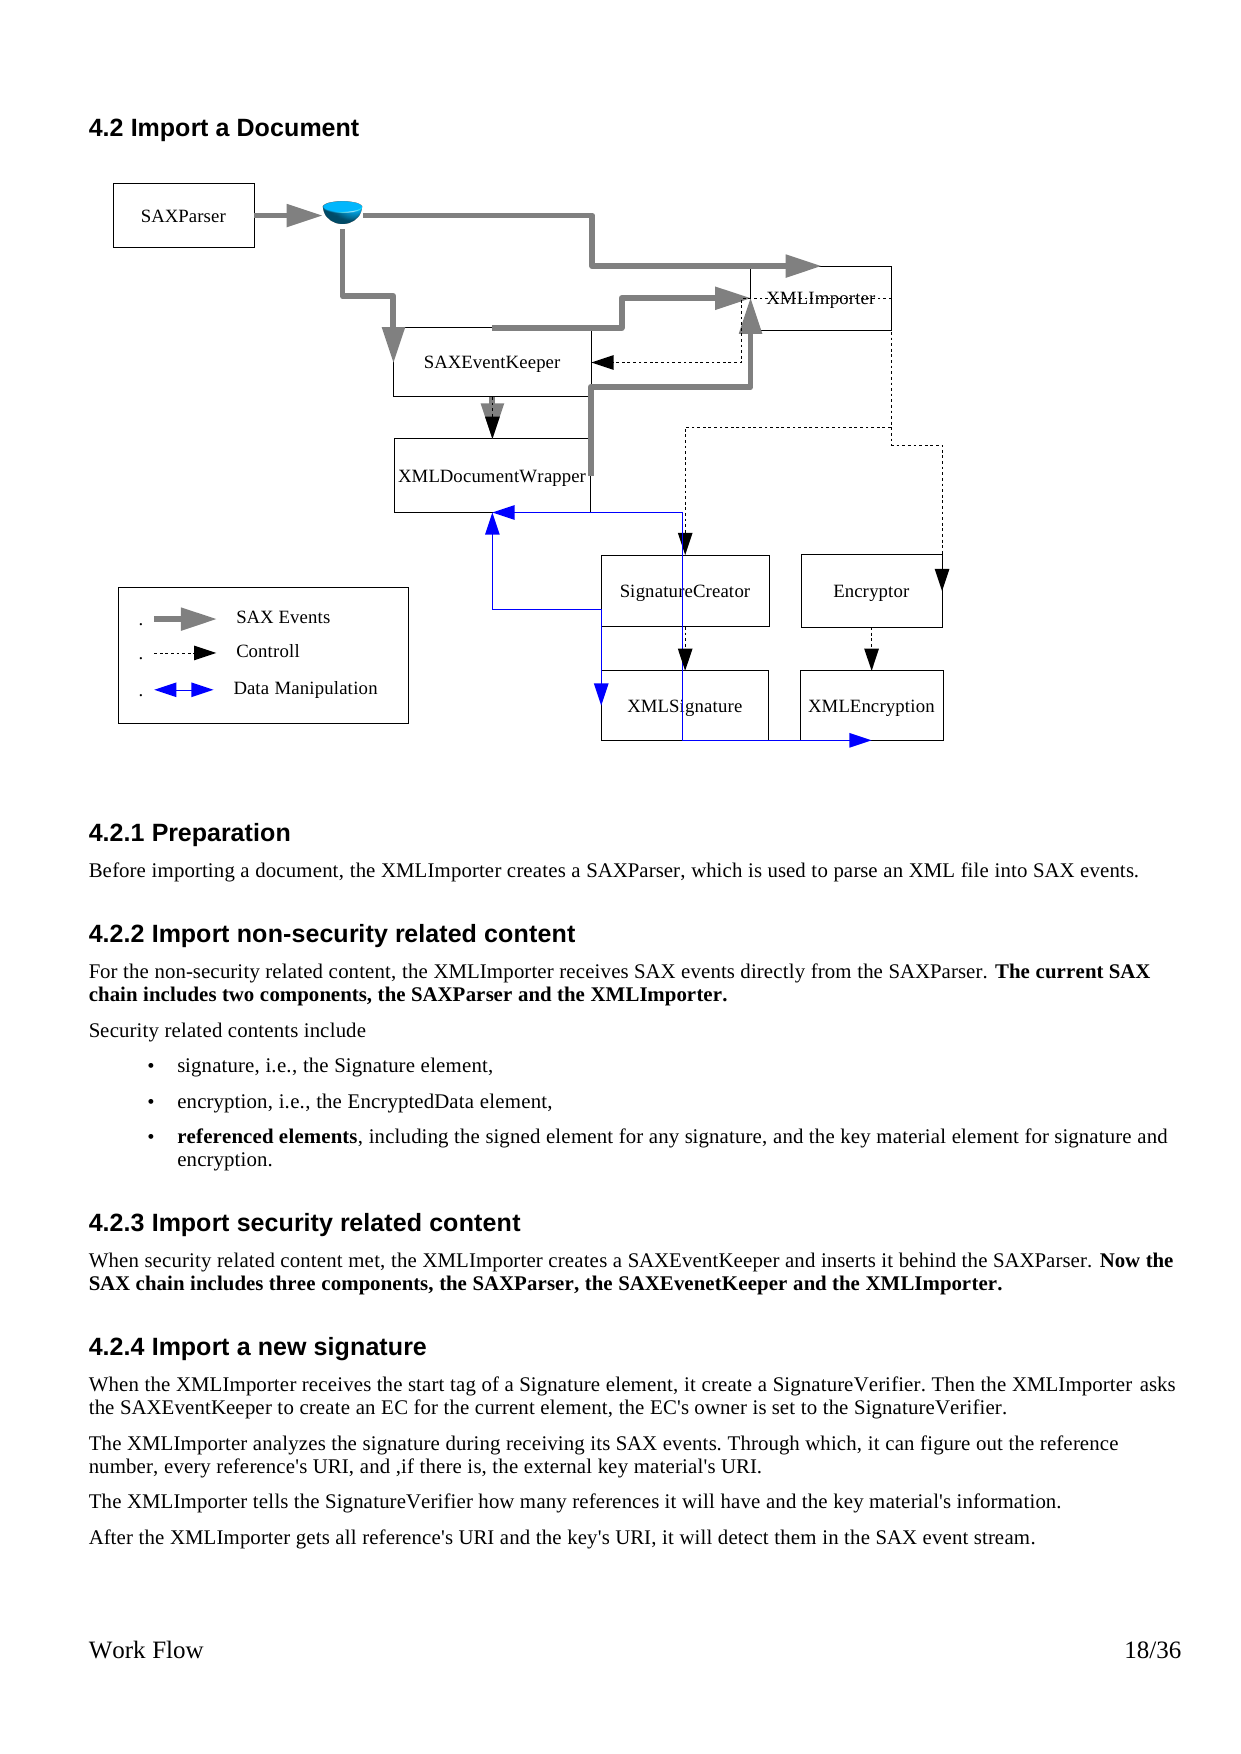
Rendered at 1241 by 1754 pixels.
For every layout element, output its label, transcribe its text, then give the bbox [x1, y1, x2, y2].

subtitle Preparation [88, 818, 1181, 846]
text For the non-security related content, the XMLImporter receives SAX events directly from the SAXParser. The current SAX chain includes two components, the SAXParser and the XMLImporter. [88, 960, 1181, 1006]
list signature, i.e., the Signature element, [148, 1054, 1181, 1077]
subtitle Import a new signature [88, 1333, 1181, 1361]
subtitle Import non-security related content [88, 919, 1181, 947]
text When the XMLImporter receives the start tag of a Signature element, it create a SignatureVerifier. Then the XMLImporter asks the SAXEventKeeper to create an EC for the current element, the EC's owner is set to the SignatureVerifier. [88, 1373, 1181, 1419]
text Before importing a document, the XMLImporter creates a SAXParser, which is used to parse an XML file into SAX events. [88, 859, 1181, 882]
text Security related contents include [88, 1018, 1181, 1042]
text After the XMLImporter gets all reference's URI and the key's URI, it will detect them in the SAX event stream. [88, 1526, 1181, 1549]
list referenced elements, including the signed element for any signature, and the key material element for signature and encryption. [148, 1125, 1181, 1171]
subtitle Import security related content [88, 1209, 1181, 1237]
text The XMLImporter tells the SignatureVerifier how many references it will have and the key material's information. [88, 1490, 1181, 1513]
list encryption, i.e., the EncryptedData element, [148, 1089, 1181, 1113]
text When security related content met, the XMLImporter creates a SAXEventKeeper and inserts it behind the SAXParser. Now the SAX chain includes three components, the SAXParser, the SAXEvenetKeeper and the XMLImporter. [88, 1249, 1181, 1295]
subtitle Import a Document [88, 113, 1181, 142]
text The XMLImporter analyzes the signature during receiving its SAX events. Through which, it can figure out the reference number, every reference's URI, and ,if there is, the external key material's URI. [88, 1432, 1181, 1478]
